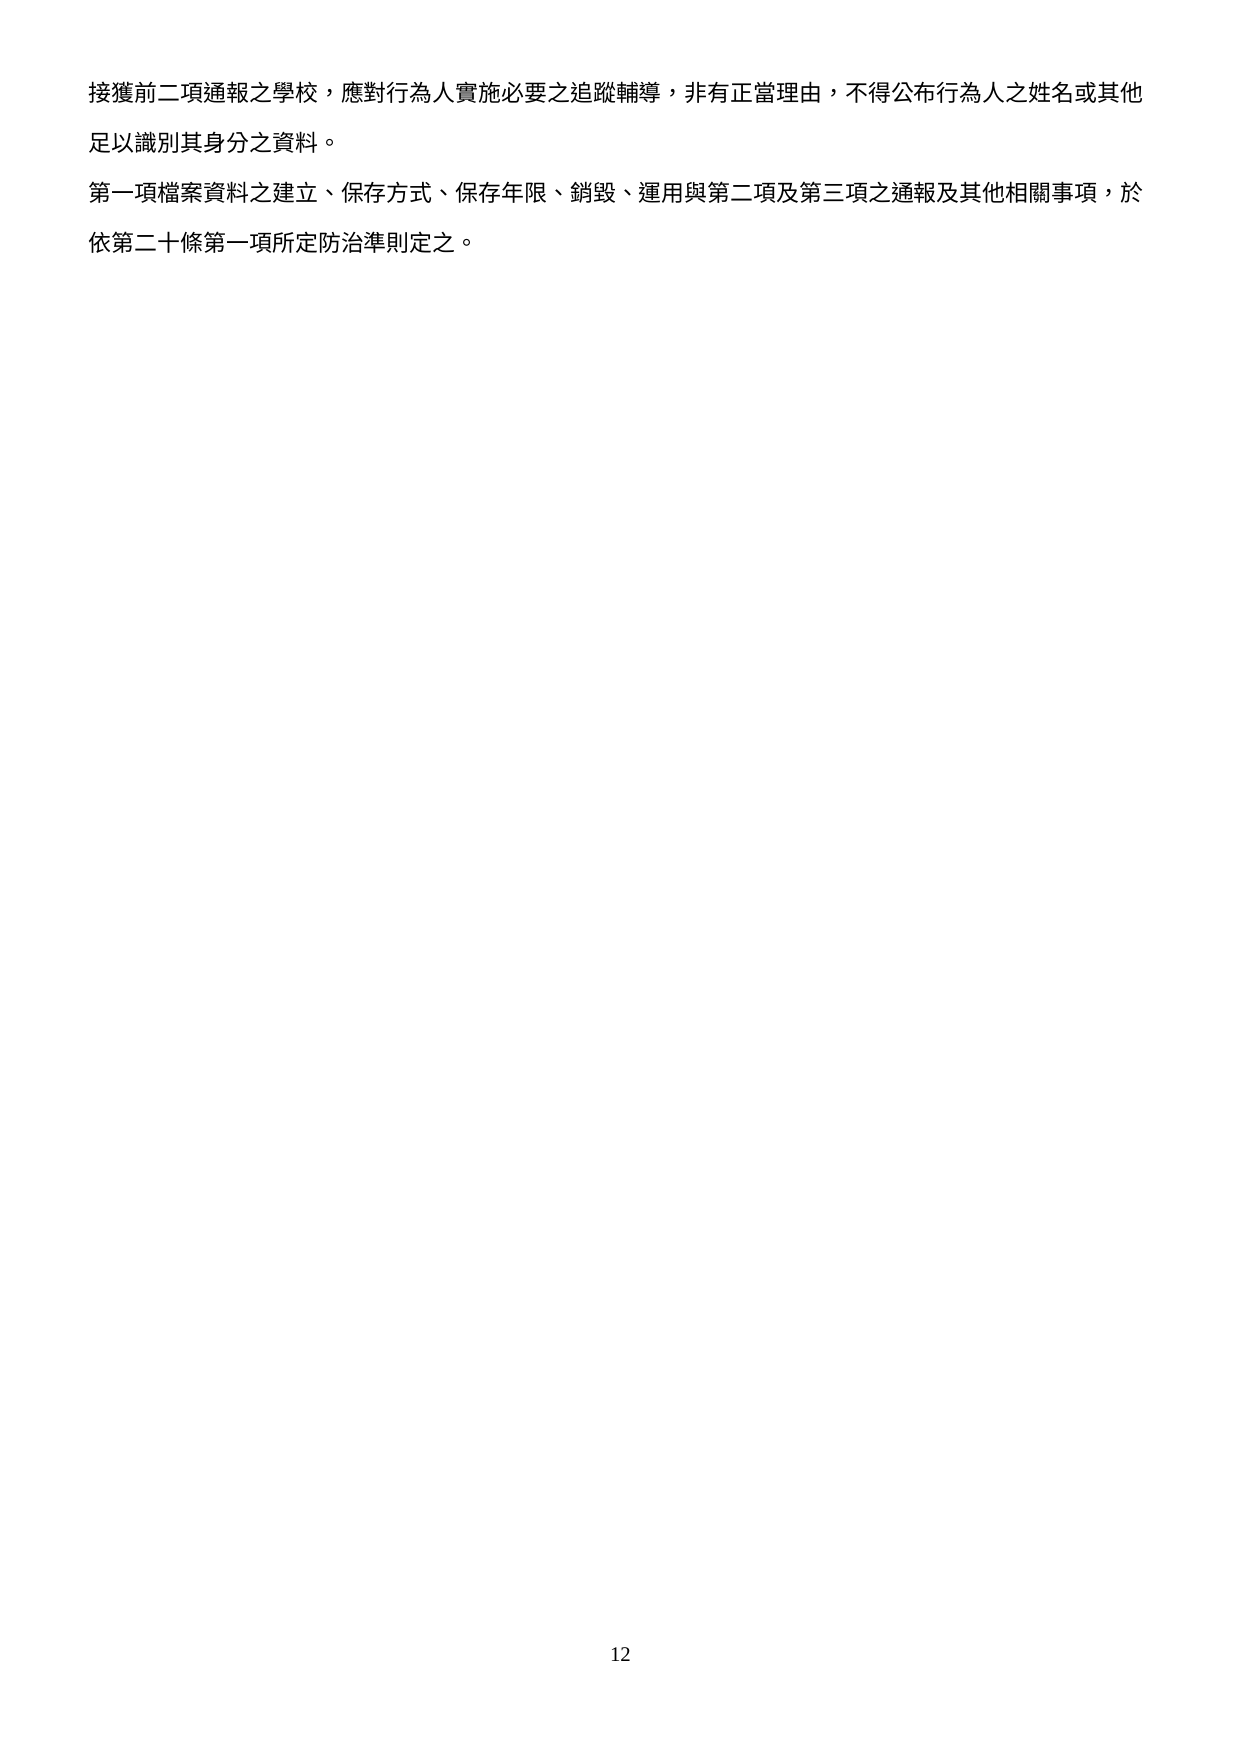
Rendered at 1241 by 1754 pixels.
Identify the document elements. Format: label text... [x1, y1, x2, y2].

text 接獲前二項通報之學校，應對行為人實施必要之追蹤輔導，非有正當理由，不得公布行為人之姓名或其他足以識別其身分之資料。 [89, 75, 1152, 158]
text 第一項檔案資料之建立、保存方式、保存年限、銷毀、運用與第二項及第三項之通報及其他相關事項，於依第二十條第一項所定防治準則定之。 [89, 174, 1152, 258]
